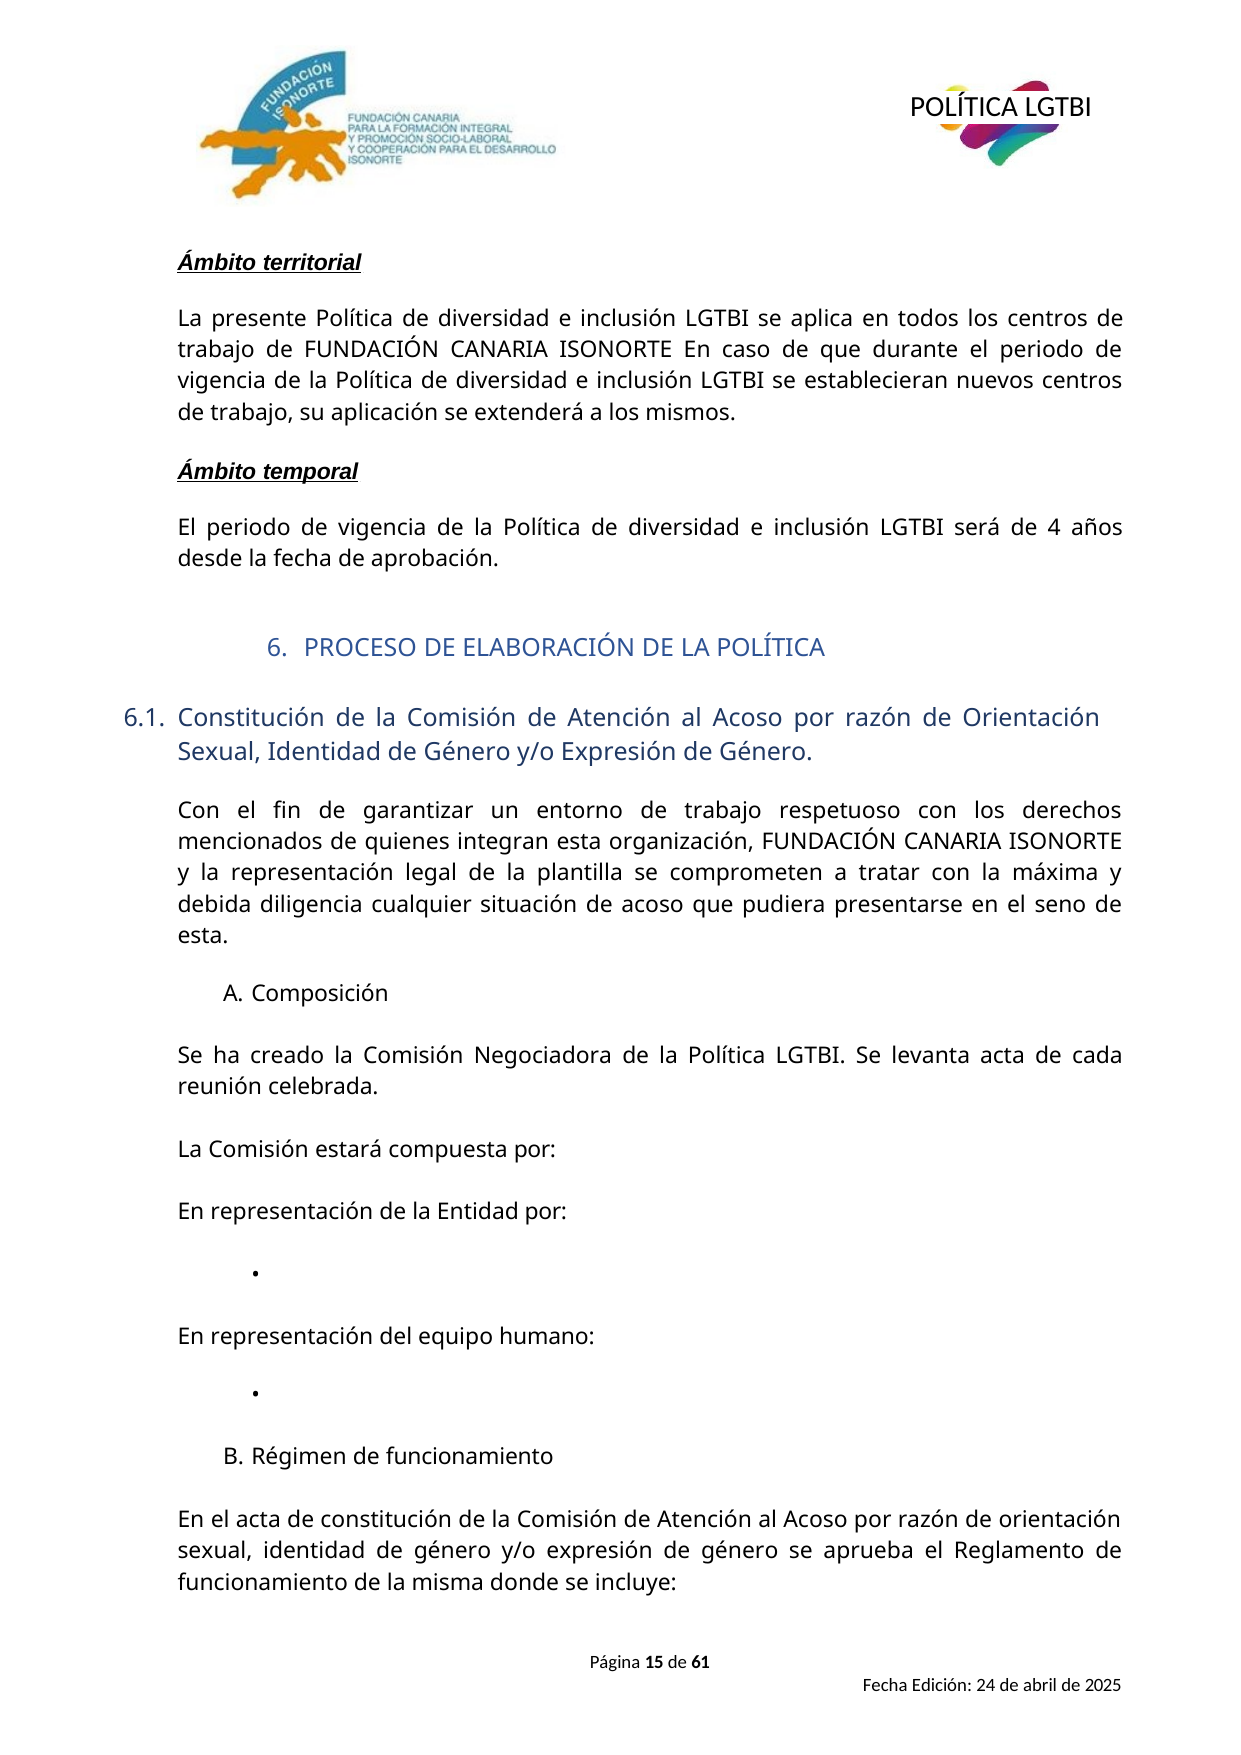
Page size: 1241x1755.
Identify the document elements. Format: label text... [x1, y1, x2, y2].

text El periodo de vigencia de la Política de diversidad e inclusión LGTBI será de 4 años desde la fecha de aprobación. [177, 511, 1123, 573]
text • [251, 1258, 1137, 1289]
text En representación de la Entidad por: [177, 1195, 1137, 1226]
list Constitución de la Comisión de Atención al Acoso por razón de Orientación Sexual, Identidad de Género y/o Expresión de Género. [162, 699, 1122, 768]
list Composición [223, 976, 1137, 1008]
text En el acta de constitución de la Comisión de Atención al Acoso por razón de orientación sexual, identidad de género y/o expresión de género se aprueba el Reglamento de funcionamiento de la misma donde se incluye: [177, 1503, 1123, 1597]
subtitle Ámbito territorial [177, 249, 1137, 275]
text Con el fin de garantizar un entorno de trabajo respetuoso con los derechos mencionados de quienes integran esta organización, FUNDACIÓN CANARIA ISONORTE y la representación legal de la plantilla se comprometen a tratar con la máxima y debida diligencia cualquier situación de acoso que pudiera presentarse en el seno de esta. [177, 794, 1123, 950]
text La presente Política de diversidad e inclusión LGTBI se aplica en todos los centros de trabajo de FUNDACIÓN CANARIA ISONORTE En caso de que durante el periodo de vigencia de la Política de diversidad e inclusión LGTBI se establecieran nuevos centros de trabajo, su aplicación se extenderá a los mismos. [177, 302, 1123, 427]
text En representación del equipo humano: [177, 1320, 1137, 1352]
subtitle Ámbito temporal [177, 458, 1137, 484]
text Se ha creado la Comisión Negociadora de la Política LGTBI. Se levanta acta de cada reunión celebrada. [177, 1039, 1123, 1101]
list Régimen de funcionamiento [223, 1440, 1137, 1472]
list PROCESO DE ELABORACIÓN DE LA POLÍTICA [267, 629, 1137, 664]
text La Comisión estará compuesta por: [177, 1133, 1137, 1164]
text • [251, 1378, 1137, 1409]
